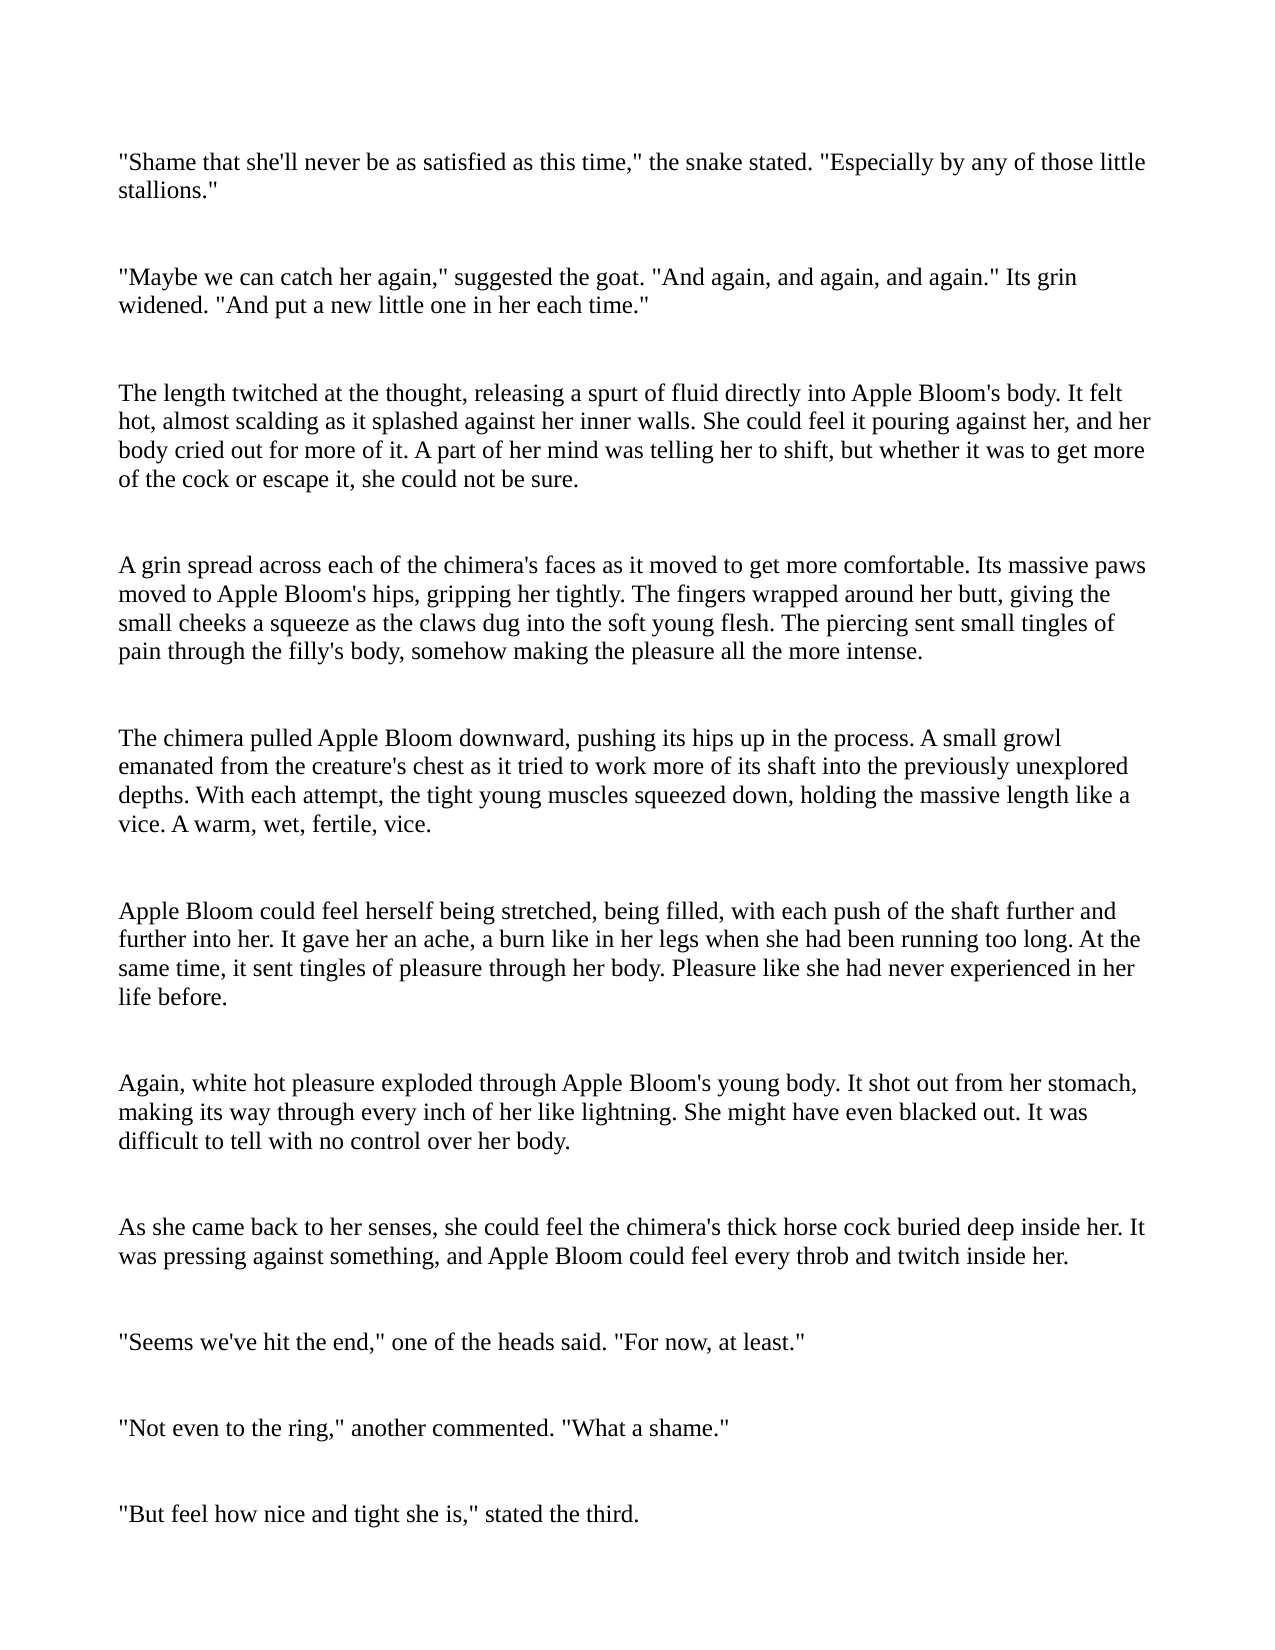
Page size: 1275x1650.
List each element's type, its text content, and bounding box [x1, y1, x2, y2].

text "Shame that she'll never be as satisfied as this time," the snake stated. "Especially by any of those little stallions." "Maybe we can catch her again," suggested the goat. "And again, and again, and again." Its grin widened. "And put a new little one in her each time." [118, 118, 1157, 319]
text Apple Bloom could feel herself being stretched, being filled, with each push of the shaft further and further into her. It gave her an ache, a burn like in her legs when she had been running too long. At the same time, it sent tingles of pleasure through her body. Pleasure like she had never experienced in her life before. Again, white hot pleasure exploded through Apple Bloom's young body. It shot out from her stomach, making its way through every inch of her like lightning. She might have even blacked out. It was difficult to tell with no control over her body. As she came back to her senses, she could feel the chimera's thick horse cock buried deep inside her. It was pressing against something, and Apple Bloom could feel every throb and twitch inside her. "Seems we've hit the end," one of the heads said. "For now, at least." "Not even to the ring," another commented. "What a shame." "But feel how nice and tight she is," stated the third. [118, 867, 1157, 1528]
text The length twitched at the thought, releasing a spurt of fluid directly into Apple Bloom's body. It felt hot, almost scalding as it splashed against her inner walls. She could feel it pouring against her, and her body cried out for more of it. A part of her mind was telling her to shift, but whether it was to get more of the cock or escape it, she could not be sure. A grin spread across each of the chimera's faces as it moved to get more comfortable. Its massive paws moved to Apple Bloom's hips, gripping her tightly. The fingers wrapped around her butt, giving the small cheeks a squeeze as the claws dug into the soft young flesh. The piercing sent small tingles of pain through the filly's body, somehow making the pleasure all the more intense. The chimera pulled Apple Bloom downward, pushing its hips up in the process. A small growl emanated from the creature's chest as it tried to work more of its shaft into the previously unexplored depths. With each attempt, the tight young muscles squeezed down, holding the massive length like a vice. A warm, wet, fertile, vice. [118, 349, 1157, 838]
